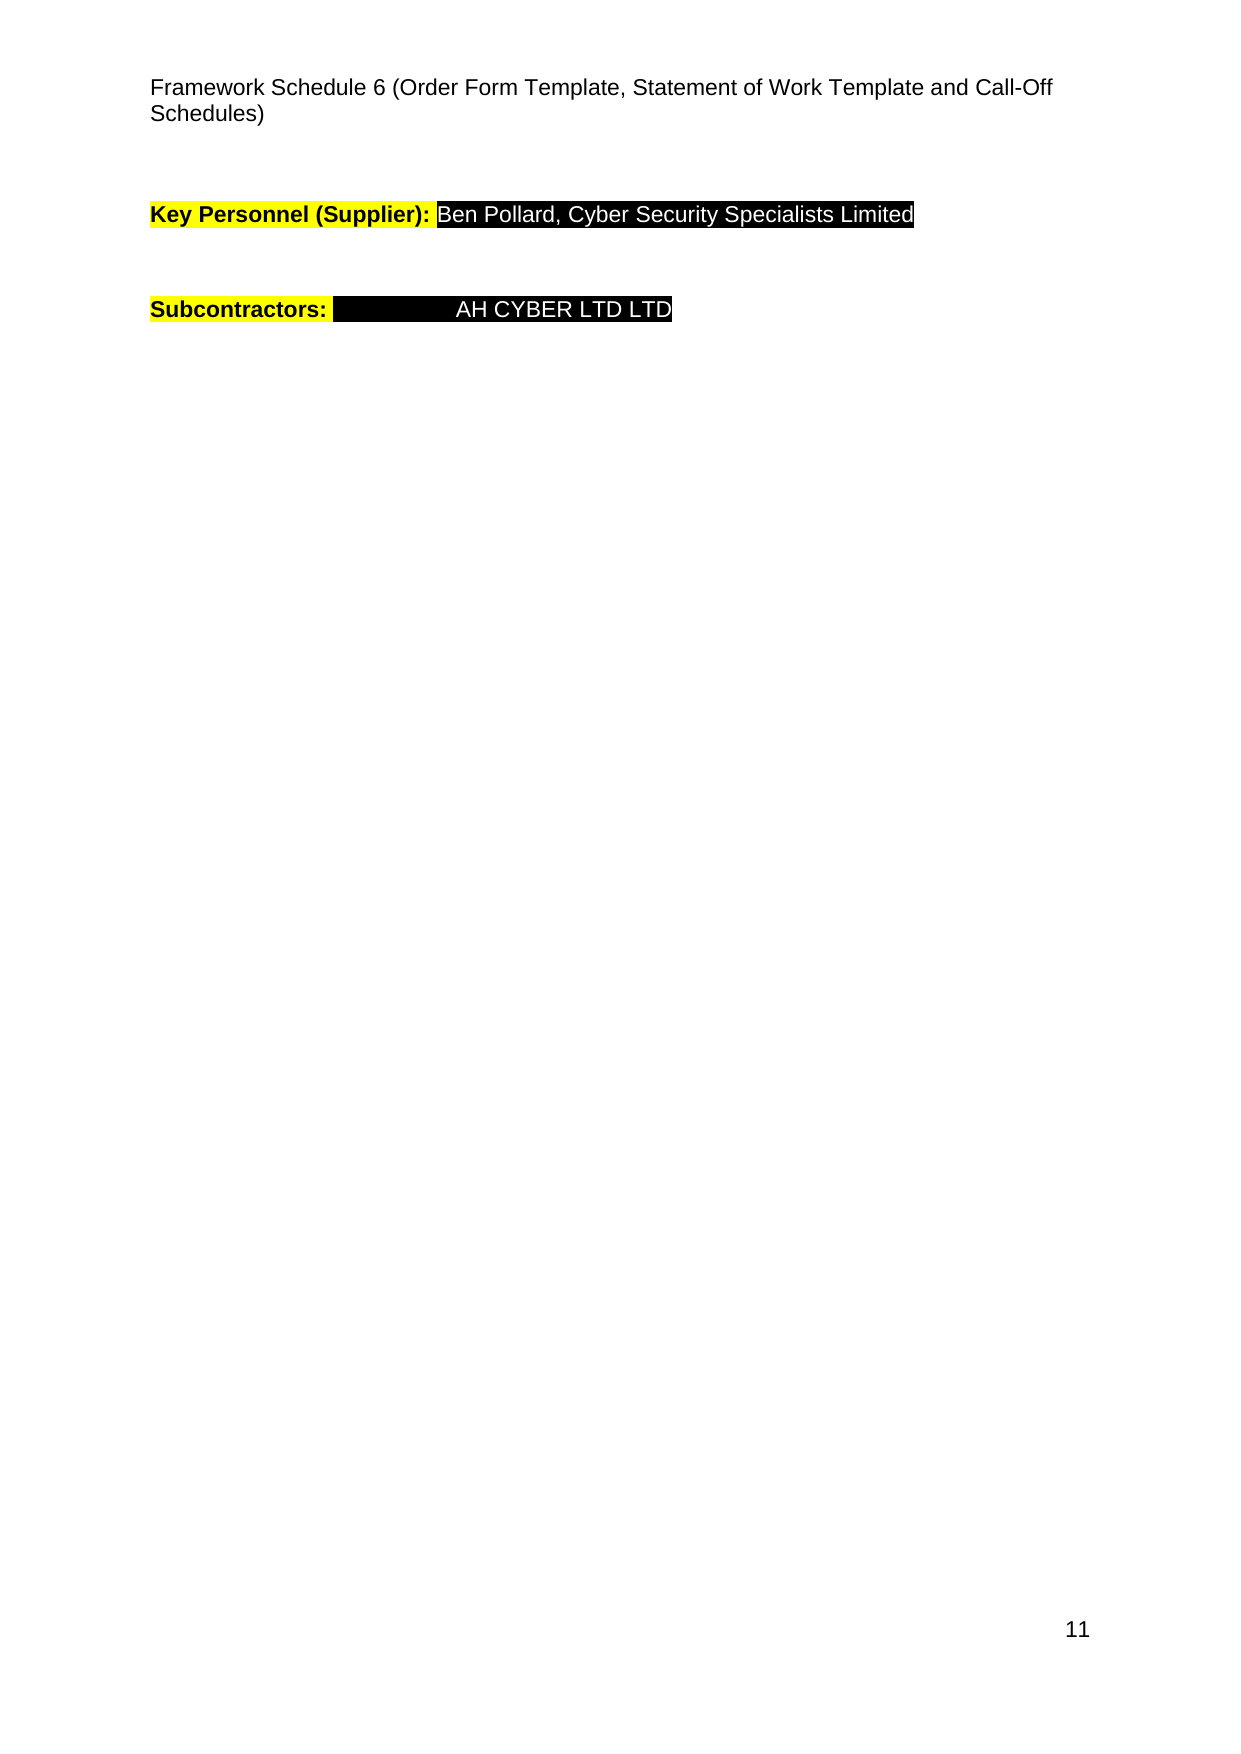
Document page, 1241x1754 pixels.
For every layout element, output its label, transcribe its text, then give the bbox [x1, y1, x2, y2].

text Key Personnel (Supplier): Ben Pollard, Cyber Security Specialists Limited [150, 201, 1090, 228]
subtitle Subcontractors: Jon Heaps, AH CYBER LTD LTD [150, 296, 1090, 322]
